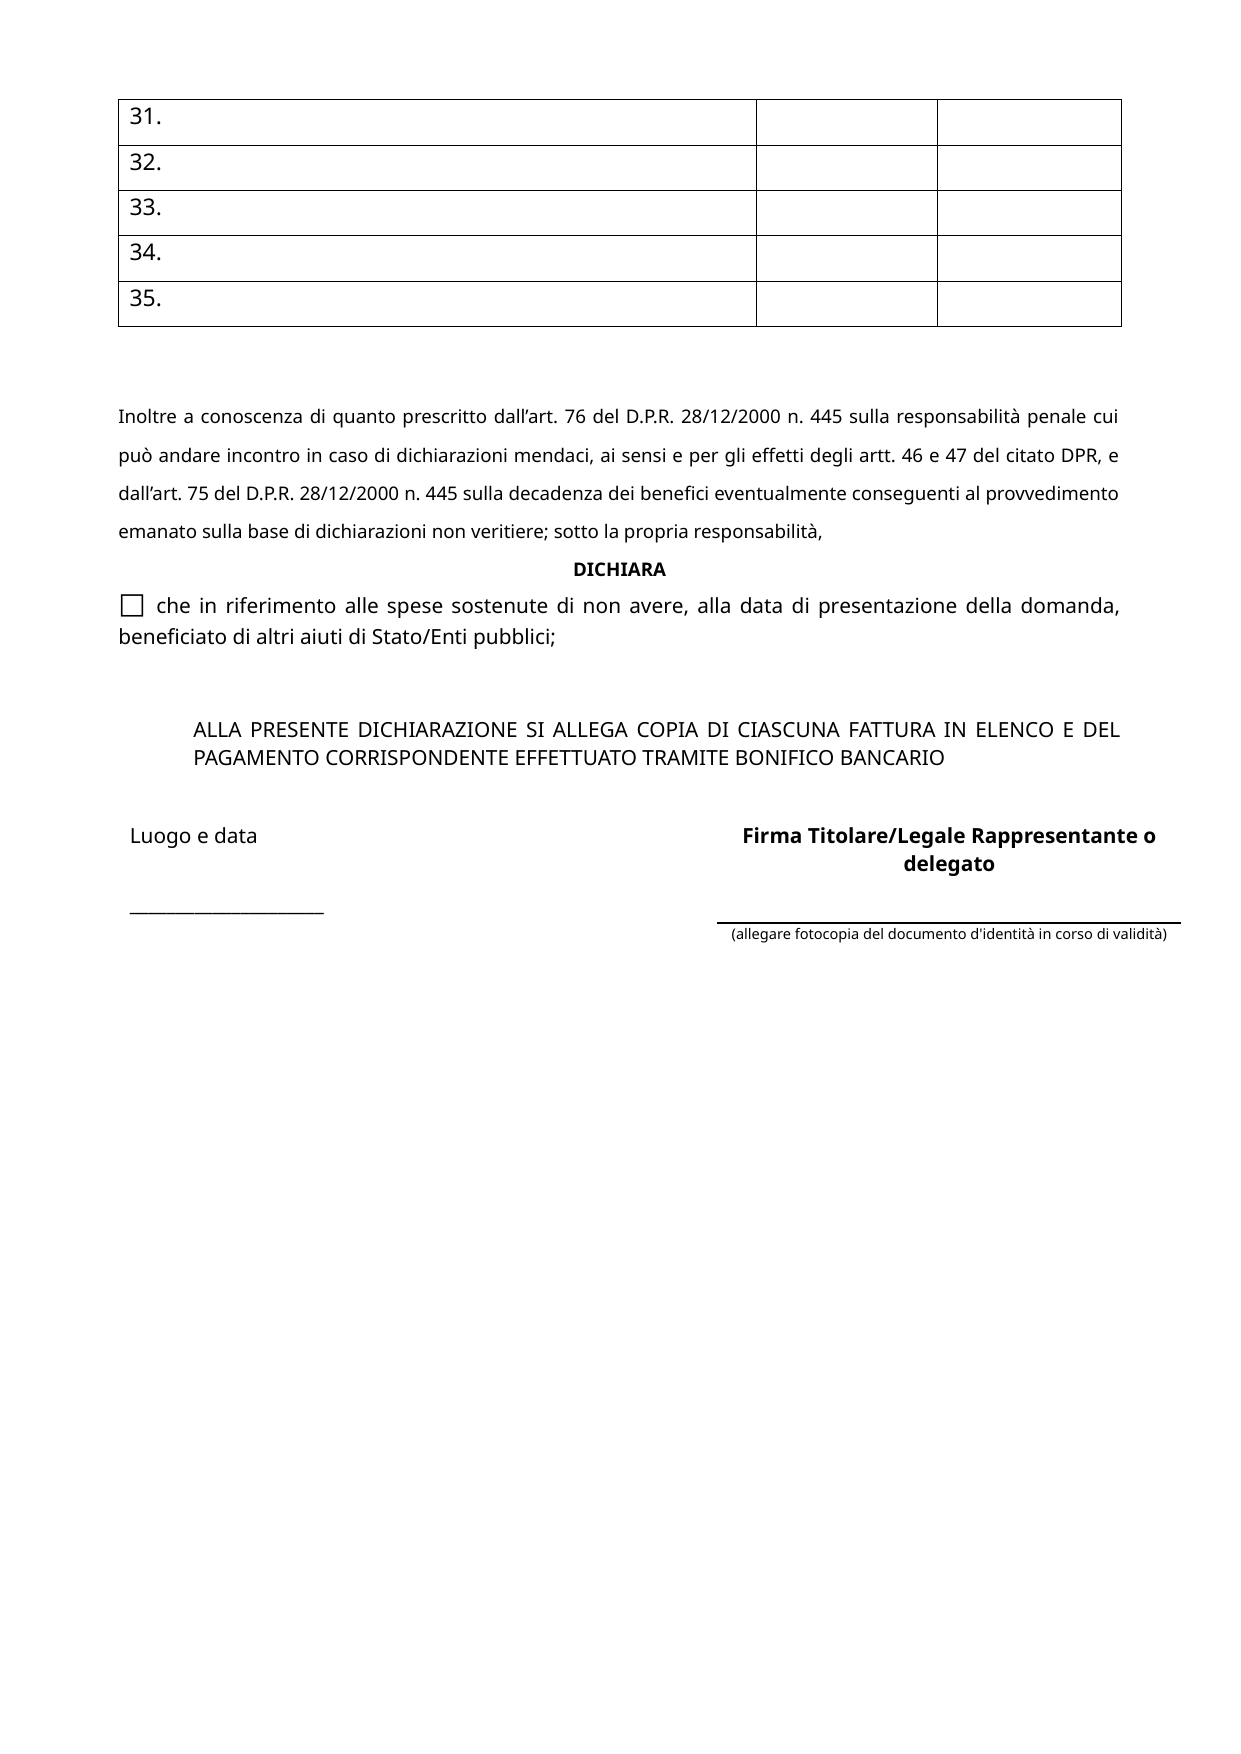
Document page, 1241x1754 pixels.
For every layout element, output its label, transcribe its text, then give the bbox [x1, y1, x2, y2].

table_cell [938, 146, 1121, 190]
table_cell [757, 100, 937, 144]
table_cell [938, 282, 1121, 326]
table_cell _____________________ [124, 884, 478, 949]
table_cell [757, 146, 937, 190]
text ALLA PRESENTE DICHIARAZIONE SI ALLEGA COPIA DI CIASCUNA FATTURA IN ELENCO E DEL PAGAMENTO CORRISPONDENTE EFFETTUATO TRAMITE BONIFICO BANCARIO [193, 715, 1122, 772]
table_header [478, 787, 711, 883]
table_cell [938, 236, 1121, 281]
table_header Firma Titolare/Legale Rappresentante o delegato [711, 787, 1187, 883]
table_header Luogo e data [124, 787, 478, 883]
table_cell [757, 236, 937, 281]
table_cell [938, 100, 1121, 144]
table_cell [119, 191, 756, 235]
text DICHIARA [118, 557, 1121, 582]
table_cell [119, 100, 756, 144]
table_cell [119, 236, 756, 281]
table_cell [478, 884, 711, 949]
text □ che in riferimento alle spese sostenute di non avere, alla data di presentazione della domanda, beneficiato di altri aiuti di Stato/Enti pubblici; [118, 582, 1122, 650]
text Inoltre a conoscenza di quanto prescritto dall’art. 76 del D.P.R. 28/12/2000 n. 445 sulla responsabilità penale cui può andare incontro in caso di dichiarazioni mendaci, ai sensi e per gli effetti degli artt. 46 e 47 del citato DPR, e dall’art. 75 del D.P.R. 28/12/2000 n. 445 sulla decadenza dei benefici eventualmente conseguenti al provvedimento emanato sulla base di dichiarazioni non veritiere; sotto la propria responsabilità, [118, 404, 1121, 544]
table_cell [119, 146, 756, 190]
table_cell (allegare fotocopia del documento d'identità in corso di validità) [711, 884, 1187, 949]
table_cell [757, 191, 937, 235]
table_cell [757, 282, 937, 326]
table_cell [119, 282, 756, 326]
table_cell [938, 191, 1121, 235]
